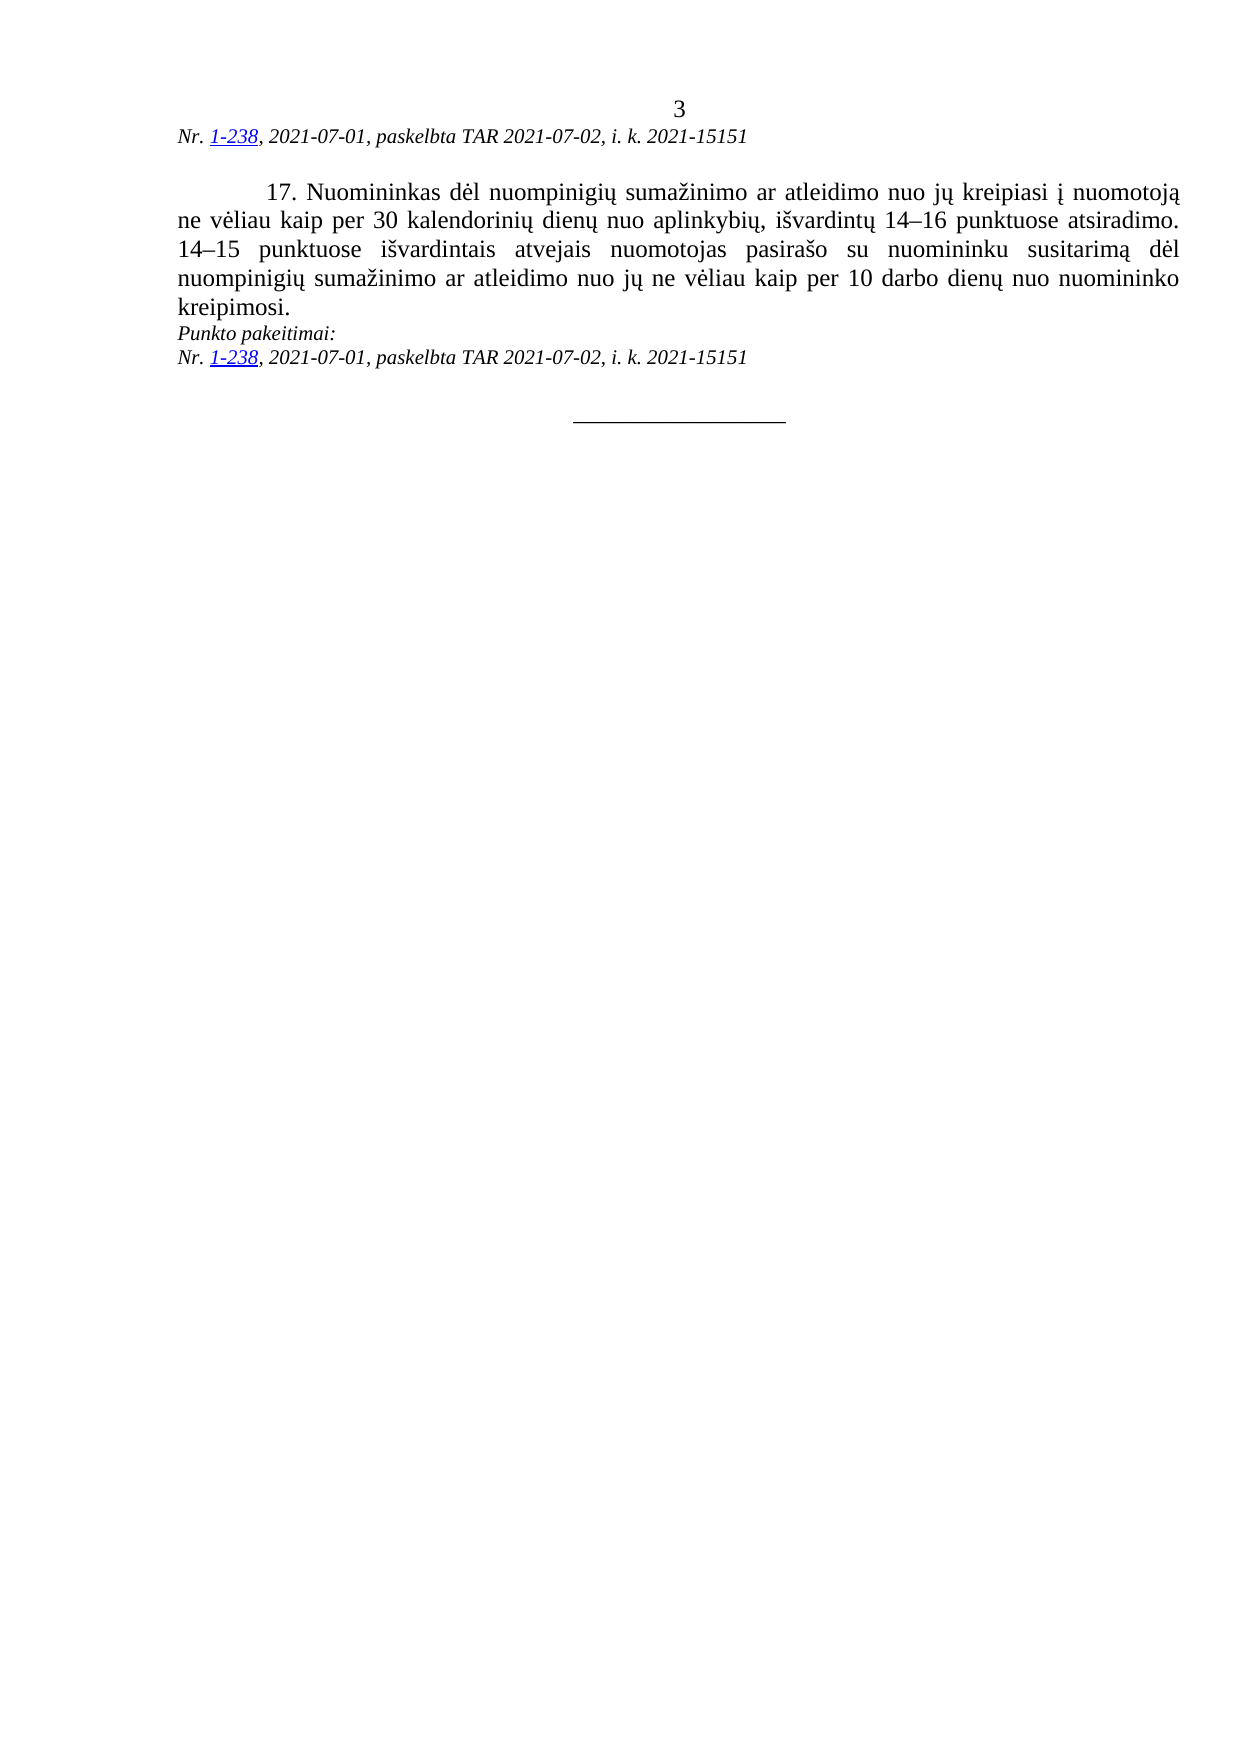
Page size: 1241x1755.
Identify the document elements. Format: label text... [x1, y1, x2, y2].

text Punkto pakeitimai: [177, 321, 1181, 344]
text Nr. 1-238, 2021-07-01, paskelbta TAR 2021-07-02, i. k. 2021-15151 [177, 344, 1181, 369]
text _________________ [177, 397, 1181, 426]
text 17. Nuomininkas dėl nuompinigių sumažinimo ar atleidimo nuo jų kreipiasi į nuomotoją ne vėliau kaip per 30 kalendorinių dienų nuo aplinkybių, išvardintų 14–16 punktuose atsiradimo. 14–15 punktuose išvardintais atvejais nuomotojas pasirašo su nuomininku susitarimą dėl nuompinigių sumažinimo ar atleidimo nuo jų ne vėliau kaip per 10 darbo dienų nuo nuomininko kreipimosi. [177, 177, 1181, 321]
text Nr. 1-238, 2021-07-01, paskelbta TAR 2021-07-02, i. k. 2021-15151 [177, 124, 1181, 148]
